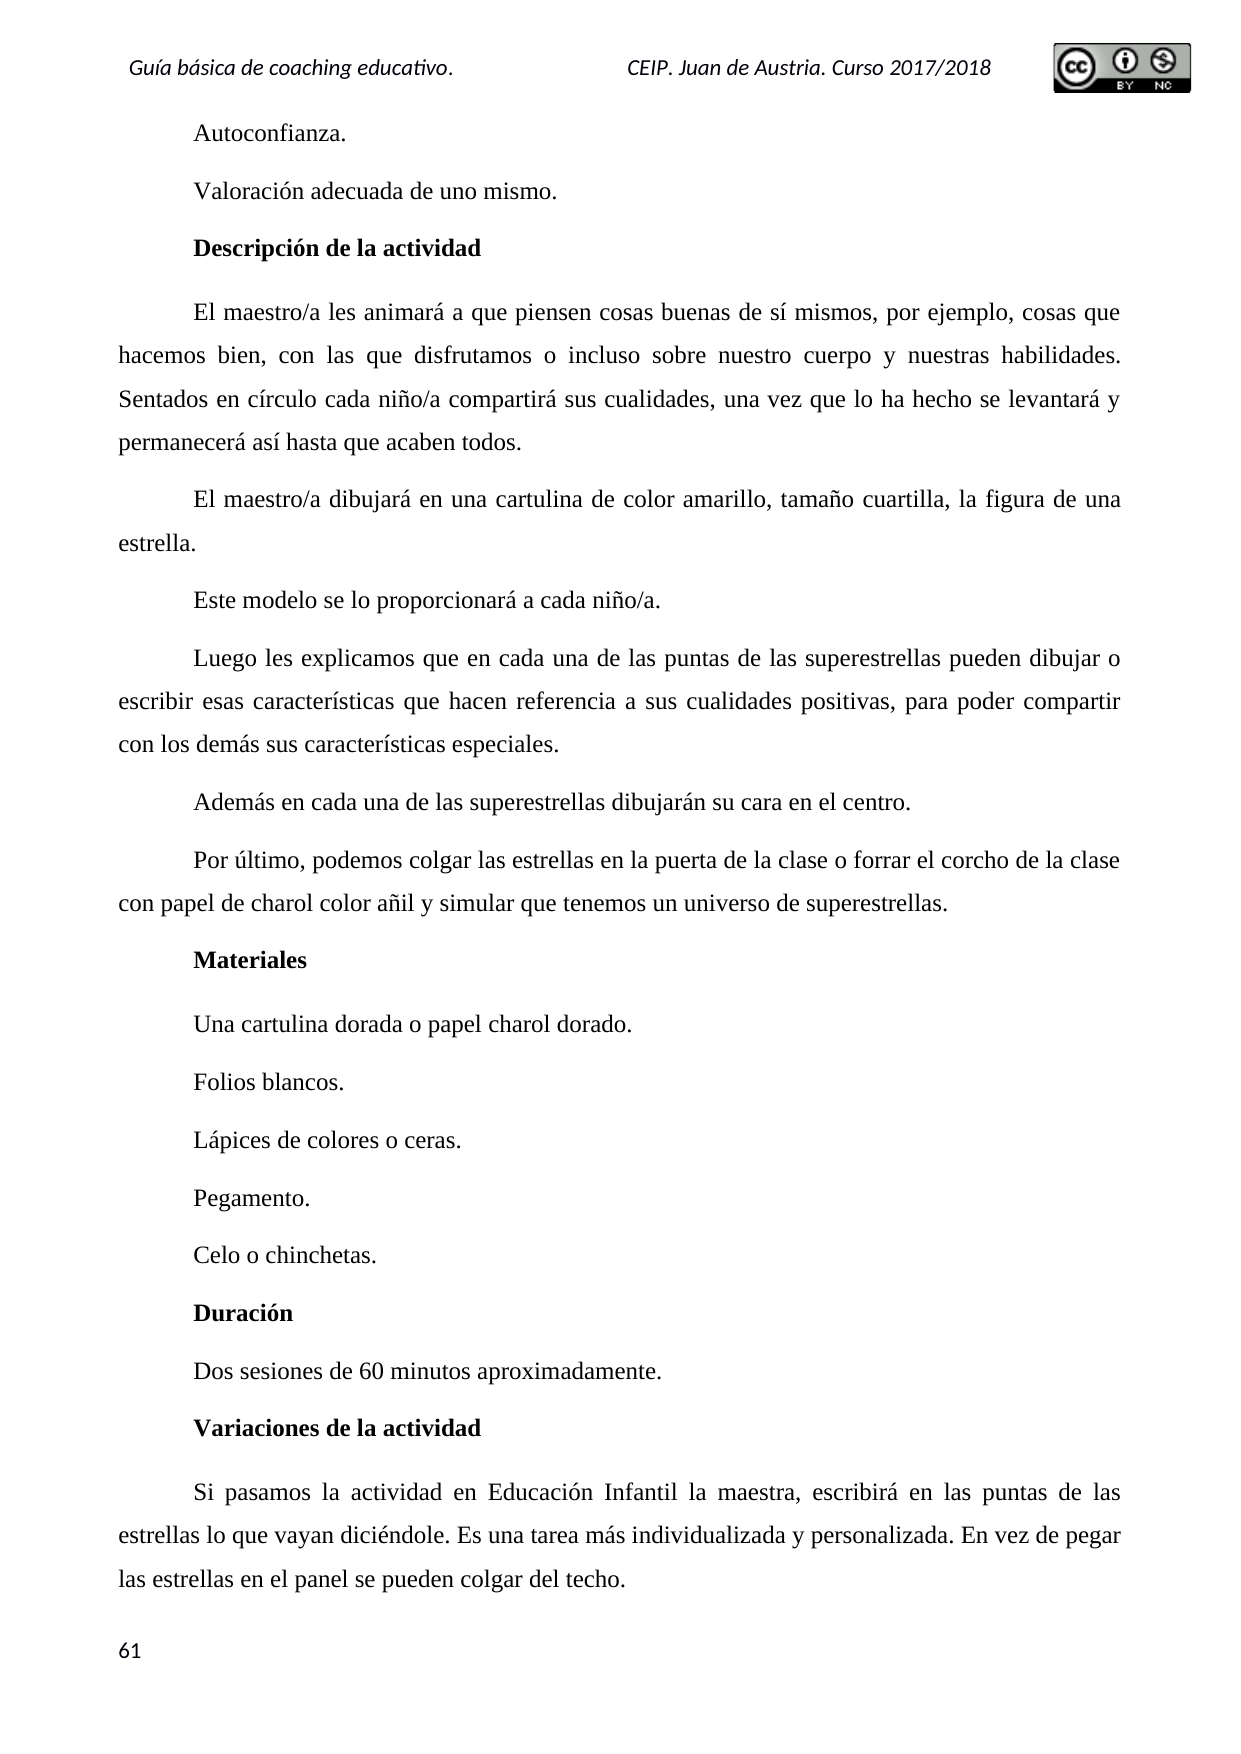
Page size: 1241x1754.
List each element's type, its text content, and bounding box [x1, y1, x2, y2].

text Valoración adecuada de uno mismo. [118, 176, 1122, 204]
picture [1053, 43, 1192, 93]
text El maestro/a les animará a que piensen cosas buenas de sí mismos, por ejemplo, cosas que hacemos bien, con las que disfrutamos o incluso sobre nuestro cuerpo y nuestras habilidades. Sentados en círculo cada niño/a compartirá sus cualidades, una vez que lo ha hecho se levantará y permanecerá así hasta que acaben todos. [118, 297, 1122, 456]
text Pegamento. [118, 1183, 1122, 1211]
text Folios blancos. [118, 1067, 1122, 1096]
text Autoconfianza. [118, 118, 1122, 147]
text Por último, podemos colgar las estrellas en la puerta de la clase o forrar el corcho de la clase con papel de charol color añil y simular que tenemos un universo de superestrellas. [118, 845, 1122, 917]
text Lápices de colores o ceras. [118, 1125, 1122, 1154]
subtitle Variaciones de la actividad [118, 1413, 1122, 1442]
text Celo o chinchetas. [118, 1240, 1122, 1269]
text Una cartulina dorada o papel charol dorado. [118, 1009, 1122, 1038]
subtitle Descripción de la actividad [118, 233, 1122, 262]
text Duración [118, 1298, 1122, 1327]
text Este modelo se lo proporcionará a cada niño/a. [118, 585, 1122, 614]
subtitle Materiales [118, 946, 1122, 974]
text Si pasamos la actividad en Educación Infantil la maestra, escribirá en las puntas de las estrellas lo que vayan diciéndole. Es una tarea más individualizada y personalizada. En vez de pegar las estrellas en el panel se pueden colgar del techo. [118, 1477, 1122, 1592]
text Luego les explicamos que en cada una de las puntas de las superestrellas pueden dibujar o escribir esas características que hacen referencia a sus cualidades positivas, para poder compartir con los demás sus características especiales. [118, 643, 1122, 758]
text Dos sesiones de 60 minutos aproximadamente. [118, 1356, 1122, 1384]
text Además en cada una de las superestrellas dibujarán su cara en el centro. [118, 787, 1122, 816]
text El maestro/a dibujará en una cartulina de color amarillo, tamaño cuartilla, la figura de una estrella. [118, 484, 1122, 556]
